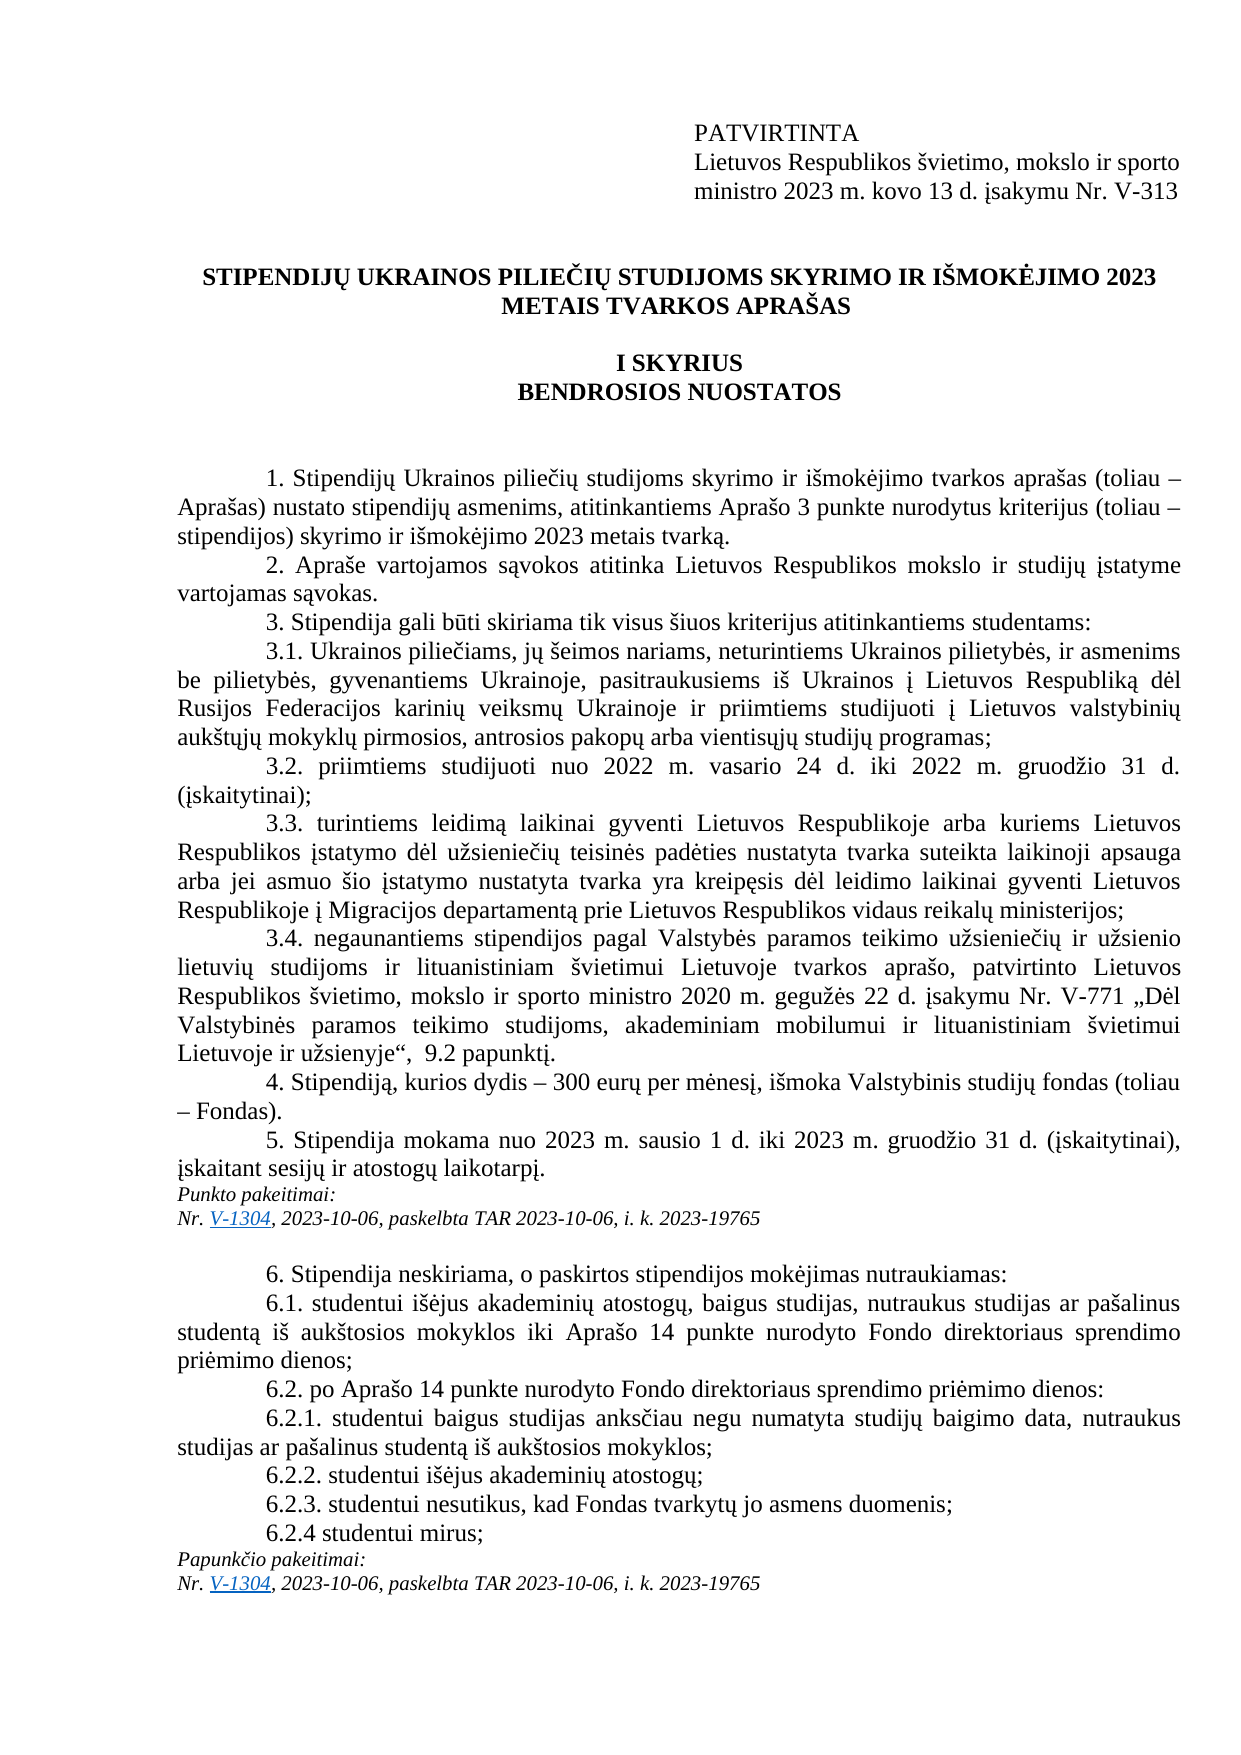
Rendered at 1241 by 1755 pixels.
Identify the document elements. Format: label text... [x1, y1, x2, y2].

text PATVIRTINTA [694, 118, 1182, 147]
text 3.4. negaunantiems stipendijos pagal Valstybės paramos teikimo užsieniečių ir užsienio lietuvių studijoms ir lituanistiniam švietimui Lietuvoje tvarkos aprašo, patvirtinto Lietuvos Respublikos švietimo, mokslo ir sporto ministro 2020 m. gegužės 22 d. įsakymu Nr. V-771 „Dėl Valstybinės paramos teikimo studijoms, akademiniam mobilumui ir lituanistiniam švietimui Lietuvoje ir užsienyje“, 9.2 papunktį. [177, 923, 1182, 1067]
text Punkto pakeitimai: [177, 1182, 1182, 1206]
text 3.1. Ukrainos piliečiams, jų šeimos nariams, neturintiems Ukrainos pilietybės, ir asmenims be pilietybės, gyvenantiems Ukrainoje, pasitraukusiems iš Ukrainos į Lietuvos Respubliką dėl Rusijos Federacijos karinių veiksmų Ukrainoje ir priimtiems studijuoti į Lietuvos valstybinių aukštųjų mokyklų pirmosios, antrosios pakopų arba vientisųjų studijų programas; [177, 636, 1182, 751]
text 1. Stipendijų Ukrainos piliečių studijoms skyrimo ir išmokėjimo tvarkos aprašas (toliau – Aprašas) nustato stipendijų asmenims, atitinkantiems Aprašo 3 punkte nurodytus kriterijus (toliau – stipendijos) skyrimo ir išmokėjimo 2023 metais tvarką. [177, 463, 1182, 550]
text 3.3. turintiems leidimą laikinai gyventi Lietuvos Respublikoje arba kuriems Lietuvos Respublikos įstatymo dėl užsieniečių teisinės padėties nustatyta tvarka suteikta laikinoji apsauga arba jei asmuo šio įstatymo nustatyta tvarka yra kreipęsis dėl leidimo laikinai gyventi Lietuvos Respublikoje į Migracijos departamentą prie Lietuvos Respublikos vidaus reikalų ministerijos; [177, 808, 1182, 923]
text I skyrius [177, 348, 1182, 377]
text 3.2. priimtiems studijuoti nuo 2022 m. vasario 24 d. iki 2022 m. gruodžio 31 d. (įskaitytinai); [177, 751, 1182, 808]
text Lietuvos Respublikos švietimo, mokslo ir sporto [694, 147, 1182, 176]
text bendrosios nuostatos [177, 377, 1182, 406]
text ministro 2023 m. kovo 13 d. įsakymu Nr. V-313 [694, 176, 1182, 205]
text 6.2.1. studentui baigus studijas anksčiau negu numatyta studijų baigimo data, nutraukus studijas ar pašalinus studentą iš aukštosios mokyklos; [177, 1403, 1182, 1460]
text 6.2.2. studentui išėjus akademinių atostogų; [177, 1460, 1182, 1489]
text 4. Stipendiją, kurios dydis – 300 eurų per mėnesį, išmoka Valstybinis studijų fondas (toliau – Fondas). [177, 1067, 1182, 1125]
text STIPENDIJŲ UKRAINOS PILIEČIŲ STUDIJOMS SKYRIMO IR IŠMOKĖJIMO 2023 METAIS TVARKOS APRAŠAS [177, 262, 1182, 320]
text Nr. V-1304, 2023-10-06, paskelbta TAR 2023-10-06, i. k. 2023-19765 [177, 1206, 1182, 1230]
text 5. Stipendija mokama nuo 2023 m. sausio 1 d. iki 2023 m. gruodžio 31 d. (įskaitytinai), įskaitant sesijų ir atostogų laikotarpį. [177, 1125, 1182, 1182]
text Nr. V-1304, 2023-10-06, paskelbta TAR 2023-10-06, i. k. 2023-19765 [177, 1571, 1182, 1595]
text 3. Stipendija gali būti skiriama tik visus šiuos kriterijus atitinkantiems studentams: [177, 607, 1182, 636]
text 6.2.4 studentui mirus; [177, 1518, 1182, 1547]
text 6. Stipendija neskiriama, o paskirtos stipendijos mokėjimas nutraukiamas: [177, 1259, 1182, 1288]
text 6.2. po Aprašo 14 punkte nurodyto Fondo direktoriaus sprendimo priėmimo dienos: [177, 1374, 1182, 1403]
text 2. Apraše vartojamos sąvokos atitinka Lietuvos Respublikos mokslo ir studijų įstatyme vartojamas sąvokas. [177, 550, 1182, 607]
text 6.2.3. studentui nesutikus, kad Fondas tvarkytų jo asmens duomenis; [177, 1489, 1182, 1518]
text Papunkčio pakeitimai: [177, 1547, 1182, 1571]
text 6.1. studentui išėjus akademinių atostogų, baigus studijas, nutraukus studijas ar pašalinus studentą iš aukštosios mokyklos iki Aprašo 14 punkte nurodyto Fondo direktoriaus sprendimo priėmimo dienos; [177, 1288, 1182, 1374]
